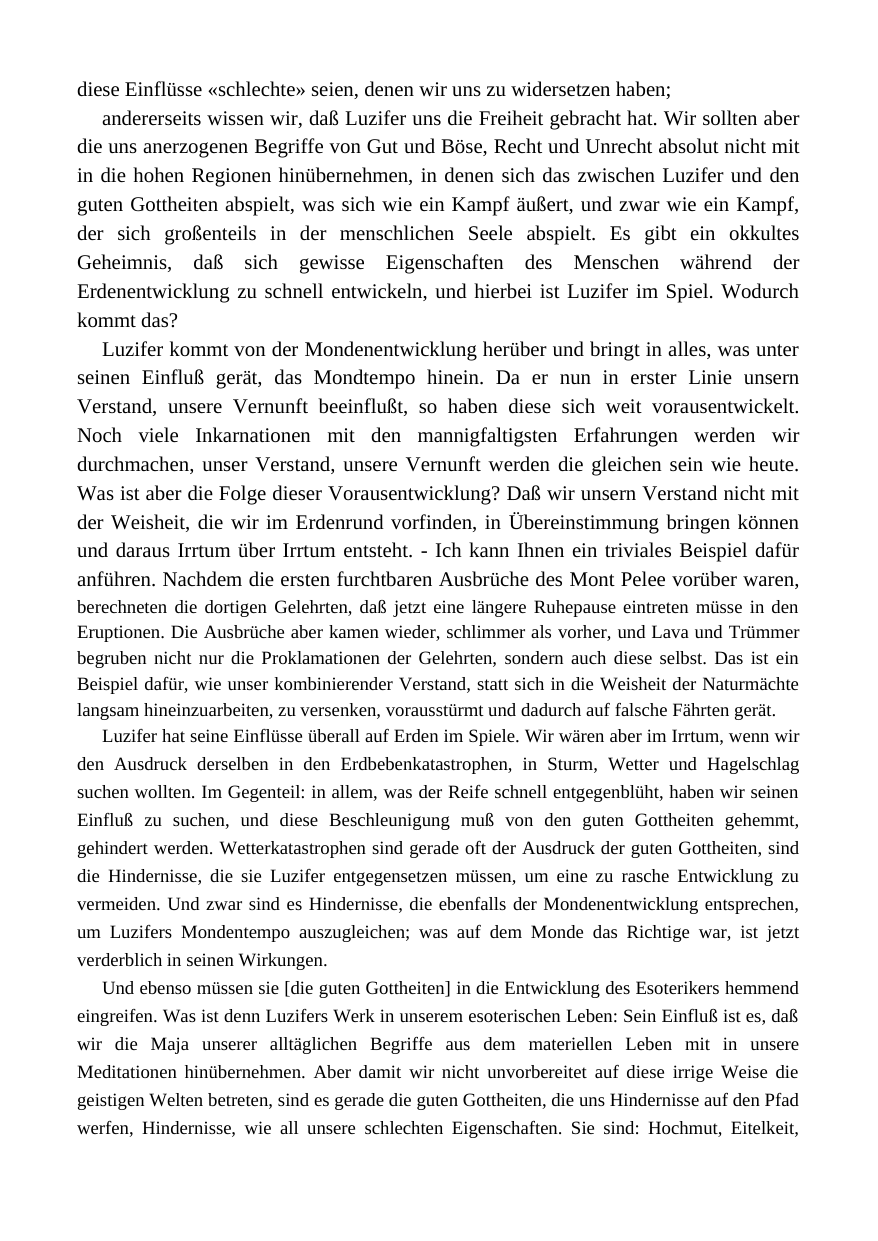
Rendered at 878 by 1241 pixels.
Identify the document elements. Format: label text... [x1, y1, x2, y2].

text Und ebenso müssen sie [die guten Gottheiten] in die Entwicklung des Esoterikers hemmend eingreifen. Was ist denn Luzifers Werk in unserem esoterischen Leben: Sein Einfluß ist es, daß wir die Maja unserer alltäglichen Begriffe aus dem materiellen Leben mit in unsere Meditationen hinübernehmen. Aber damit wir nicht unvorbereitet auf diese irrige Weise die geistigen Welten betreten, sind es gerade die guten Gottheiten, die uns Hindernisse auf den Pfad werfen, Hindernisse, wie all unsere schlechten Eigenschaften. Sie sind: Hochmut, Eitelkeit, [77, 977, 800, 1139]
text andererseits wissen wir, daß Luzifer uns die Freiheit gebracht hat. Wir sollten aber die uns anerzogenen Begriffe von Gut und Böse, Recht und Unrecht absolut nicht mit in die hohen Regionen hinübernehmen, in denen sich das zwischen Luzifer und den guten Gottheiten abspielt, was sich wie ein Kampf äußert, und zwar wie ein Kampf, der sich großenteils in der menschlichen Seele abspielt. Es gibt ein okkultes Geheimnis, daß sich gewisse Eigenschaften des Menschen während der Erdenentwicklung zu schnell entwickeln, und hierbei ist Luzifer im Spiel. Wodurch kommt das? [77, 106, 800, 332]
text Luzifer kommt von der Mondenentwicklung herüber und bringt in alles, was unter seinen Einfluß gerät, das Mondtempo hinein. Da er nun in erster Linie unsern Verstand, unsere Vernunft beeinflußt, so haben diese sich weit vorausentwickelt. Noch viele Inkarnationen mit den mannigfaltigsten Erfahrungen werden wir durchmachen, unser Verstand, unsere Vernunft werden die gleichen sein wie heute. Was ist aber die Folge dieser Vorausentwicklung? Daß wir unsern Verstand nicht mit der Weisheit, die wir im Erdenrund vorfinden, in Übereinstimmung bringen können und daraus Irrtum über Irrtum entsteht. - Ich kann Ihnen ein triviales Beispiel dafür anführen. Nachdem die ersten furchtbaren Ausbrüche des Mont Pelee vorüber waren, berechneten die dortigen Gelehrten, daß jetzt eine längere Ruhepause eintreten müsse in den Eruptionen. Die Ausbrüche aber kamen wieder, schlimmer als vorher, und Lava und Trümmer begruben nicht nur die Proklamationen der Gelehrten, sondern auch diese selbst. Das ist ein Beispiel dafür, wie unser kombinierender Verstand, statt sich in die Weisheit der Naturmächte langsam hineinzuarbeiten, zu versenken, vorausstürmt und dadurch auf falsche Fährten gerät. [77, 336, 800, 721]
text Luzifer hat seine Einflüsse überall auf Erden im Spiele. Wir wären aber im Irrtum, wenn wir den Ausdruck derselben in den Erdbebenkatastrophen, in Sturm, Wetter und Hagelschlag suchen wollten. Im Gegenteil: in allem, was der Reife schnell entgegenblüht, haben wir seinen Einfluß zu suchen, und diese Beschleunigung muß von den guten Gottheiten gehemmt, gehindert werden. Wetterkatastrophen sind gerade oft der Ausdruck der guten Gottheiten, sind die Hindernisse, die sie Luzifer entgegensetzen müssen, um eine zu rasche Entwicklung zu vermeiden. Und zwar sind es Hindernisse, die ebenfalls der Mondenentwicklung entsprechen, um Luzifers Mondentempo auszugleichen; was auf dem Monde das Richtige war, ist jetzt verderblich in seinen Wirkungen. [77, 725, 800, 971]
text diese Einflüsse «schlechte» seien, denen wir uns zu widersetzen haben; [77, 77, 800, 101]
